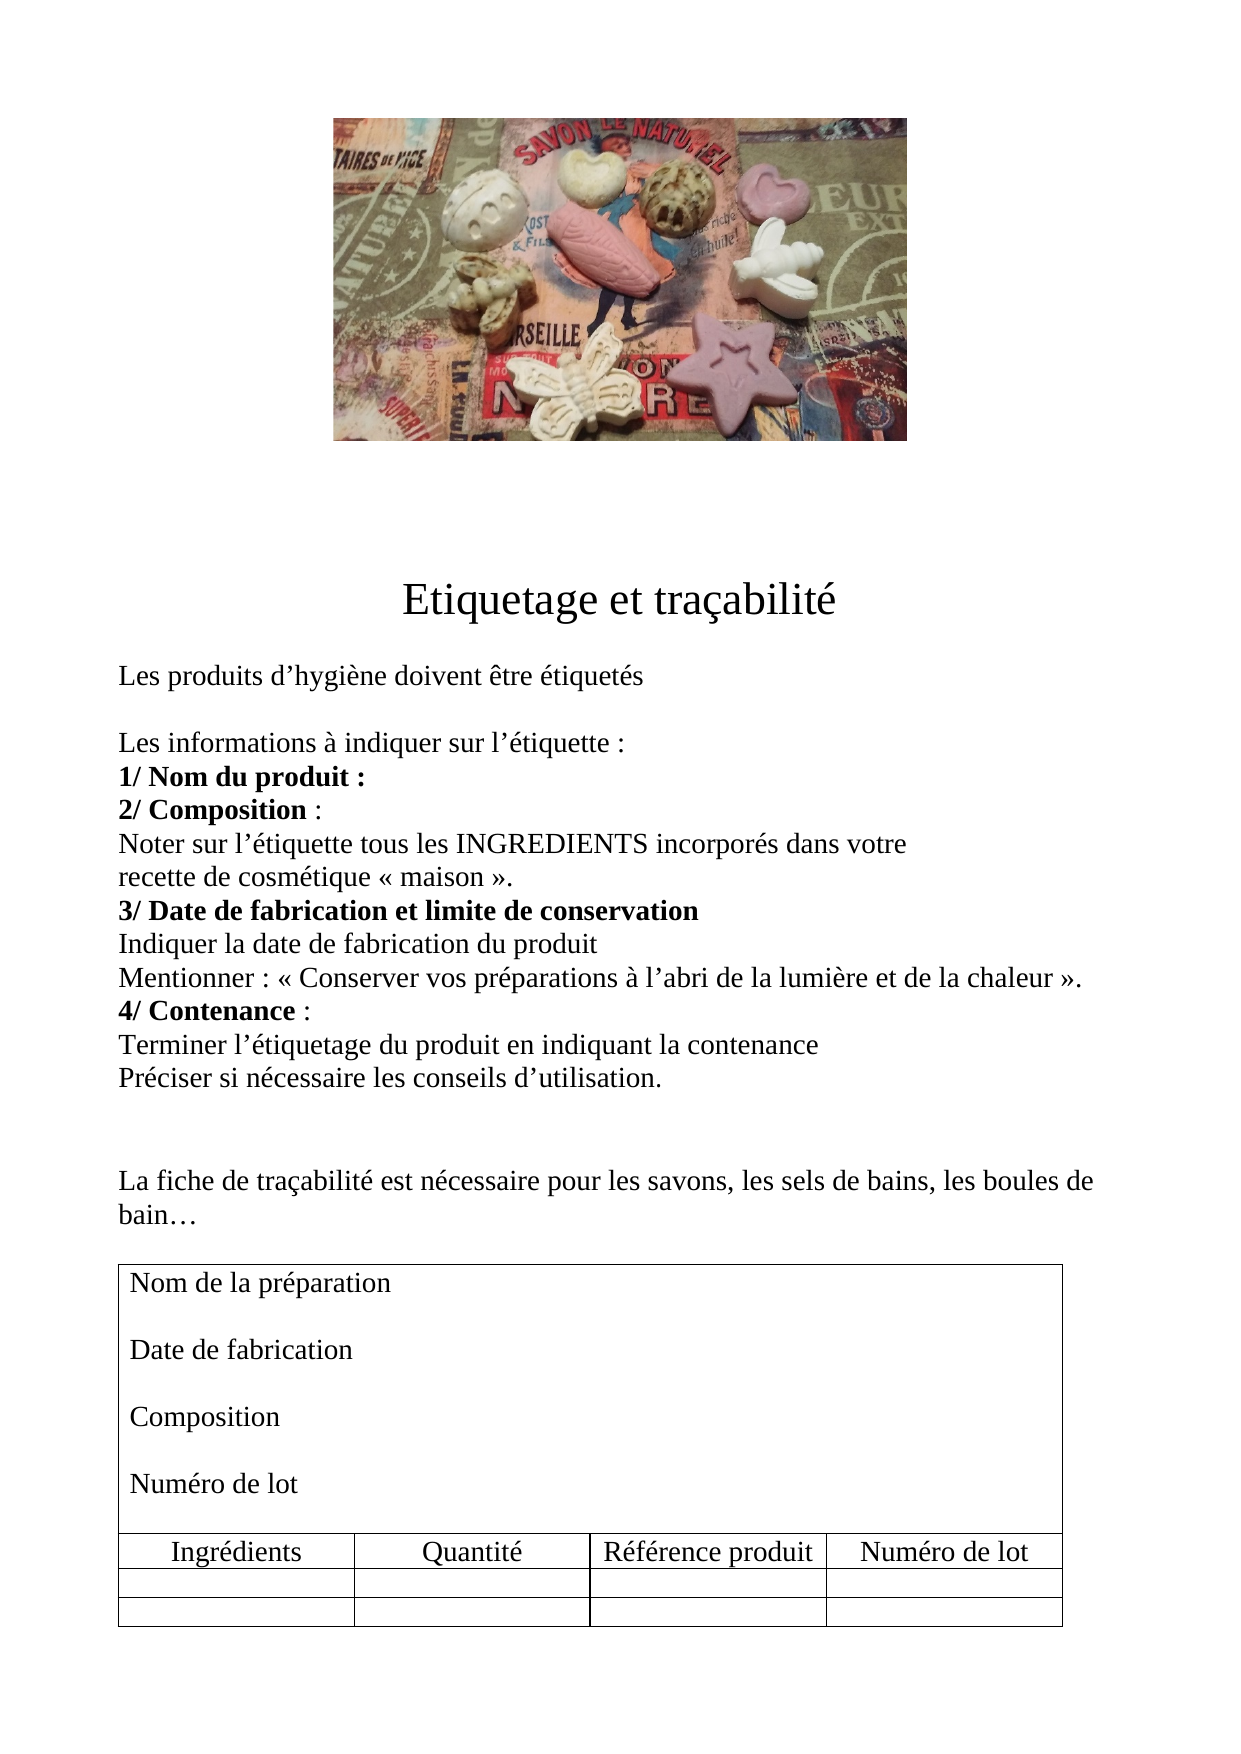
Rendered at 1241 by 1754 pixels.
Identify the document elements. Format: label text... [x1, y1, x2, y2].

text Noter sur l’étiquette tous les INGREDIENTS incorporés dans votre [118, 826, 1122, 859]
table_cell [827, 1598, 1062, 1626]
table_cell [827, 1569, 1062, 1597]
table_cell [355, 1569, 589, 1597]
table_cell Référence produit [591, 1534, 826, 1568]
text Terminer l’étiquetage du produit en indiquant la contenance [118, 1027, 1122, 1061]
text recette de cosmétique « maison ». [118, 859, 1122, 893]
text Indiquer la date de fabrication du produit [118, 926, 1122, 960]
table_header Nom de la préparation Date de fabrication Composition Numéro de lot [119, 1265, 1062, 1533]
table_cell [119, 1598, 354, 1626]
table_cell [355, 1598, 589, 1626]
text 3/ Date de fabrication et limite de conservation [118, 893, 1122, 926]
text 1/ Nom du produit : [118, 759, 1122, 792]
text La fiche de traçabilité est nécessaire pour les savons, les sels de bains, les boules de bain… [118, 1163, 1122, 1230]
table_cell Quantité [355, 1534, 589, 1568]
table_cell [591, 1598, 826, 1626]
text 2/ Composition : [118, 792, 1122, 826]
text Les informations à indiquer sur l’étiquette : [118, 725, 1122, 759]
text Mentionner : « Conserver vos préparations à l’abri de la lumière et de la chaleur ». [118, 960, 1122, 993]
table_cell Ingrédients [119, 1534, 354, 1568]
text 4/ Contenance : [118, 993, 1122, 1027]
text Etiquetage et traçabilité [118, 572, 1122, 624]
text Préciser si nécessaire les conseils d’utilisation. [118, 1061, 1122, 1095]
table_cell [591, 1569, 826, 1597]
table_cell Numéro de lot [827, 1534, 1062, 1568]
text Les produits d’hygiène doivent être étiquetés [118, 658, 1122, 692]
table_cell [119, 1569, 354, 1597]
